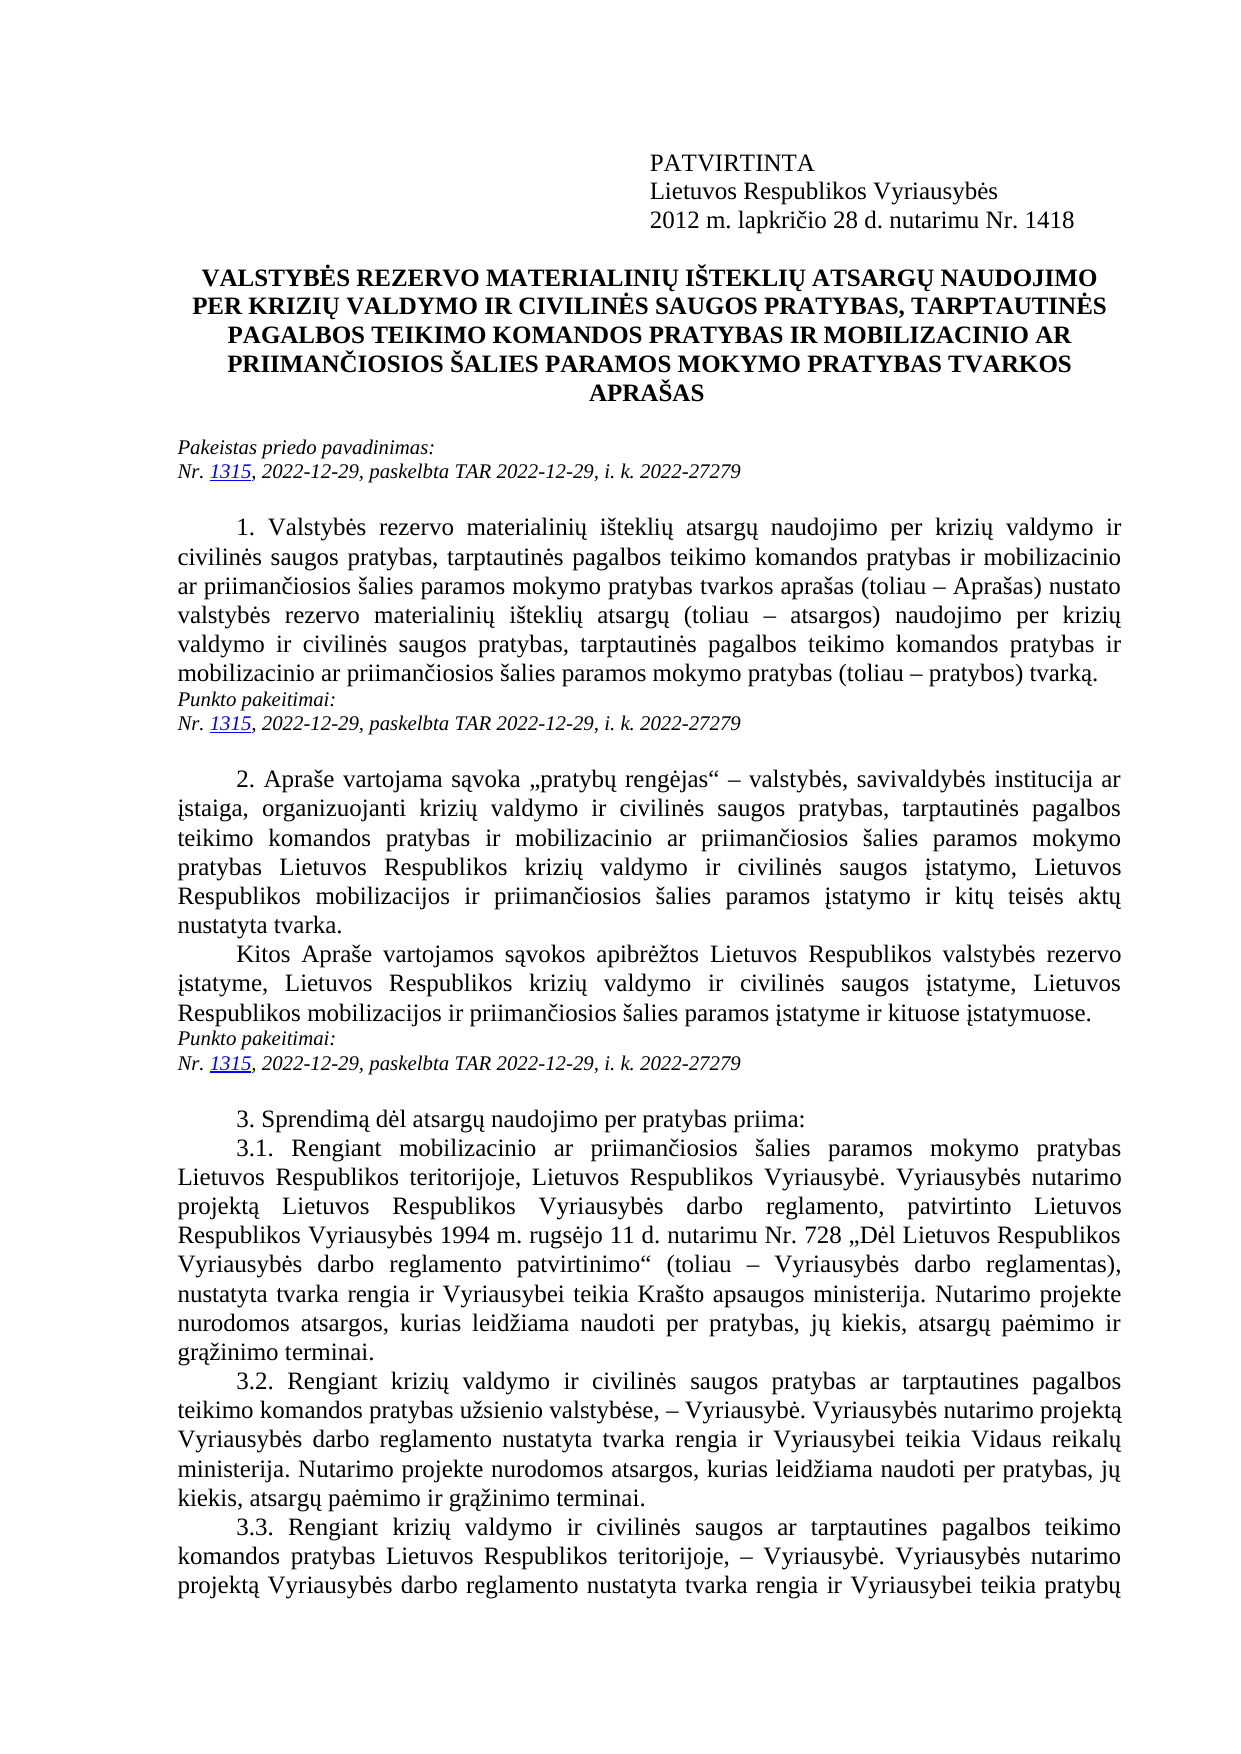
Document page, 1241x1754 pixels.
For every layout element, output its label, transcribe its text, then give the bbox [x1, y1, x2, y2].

text VALSTYBĖS REZERVO MATERIALINIŲ IŠTEKLIŲ ATSARGŲ NAUDOJIMO PER KRIZIŲ VALDYMO IR CIVILINĖS SAUGOS PRATYBAS, TARPTAUTINĖS PAGALBOS TEIKIMO KOMANDOS PRATYBAS IR MOBILIZACINIO AR PRIIMANČIOSIOS ŠALIES PARAMOS MOKYMO PRATYBAS TVARKOS APRAŠAS [177, 263, 1122, 406]
text 1. Valstybės rezervo materialinių išteklių atsargų naudojimo per krizių valdymo ir civilinės saugos pratybas, tarptautinės pagalbos teikimo komandos pratybas ir mobilizacinio ar priimančiosios šalies paramos mokymo pratybas tvarkos aprašas (toliau – Aprašas) nustato valstybės rezervo materialinių išteklių atsargų (toliau – atsargos) naudojimo per krizių valdymo ir civilinės saugos pratybas, tarptautinės pagalbos teikimo komandos pratybas ir mobilizacinio ar priimančiosios šalies paramos mokymo pratybas (toliau – pratybos) tvarką. [177, 512, 1122, 687]
text Nr. 1315, 2022-12-29, paskelbta TAR 2022-12-29, i. k. 2022-27279 [177, 459, 1122, 483]
text 2. Apraše vartojama sąvoka „pratybų rengėjas“ – valstybės, savivaldybės institucija ar įstaiga, organizuojanti krizių valdymo ir civilinės saugos pratybas, tarptautinės pagalbos teikimo komandos pratybas ir mobilizacinio ar priimančiosios šalies paramos mokymo pratybas Lietuvos Respublikos krizių valdymo ir civilinės saugos įstatymo, Lietuvos Respublikos mobilizacijos ir priimančiosios šalies paramos įstatymo ir kitų teisės aktų nustatyta tvarka. [177, 764, 1122, 939]
text 2012 m. lapkričio 28 d. nutarimu Nr. 1418 [649, 205, 1122, 234]
text Punkto pakeitimai: [177, 687, 1122, 711]
text Pakeistas priedo pavadinimas: [177, 435, 1122, 459]
text Punkto pakeitimai: [177, 1026, 1122, 1050]
text 3.3. Rengiant krizių valdymo ir civilinės saugos ar tarptautines pagalbos teikimo komandos pratybas Lietuvos Respublikos teritorijoje, – Vyriausybė. Vyriausybės nutarimo projektą Vyriausybės darbo reglamento nustatyta tvarka rengia ir Vyriausybei teikia pratybų [177, 1512, 1122, 1599]
text Nr. 1315, 2022-12-29, paskelbta TAR 2022-12-29, i. k. 2022-27279 [177, 711, 1122, 735]
text PATVIRTINTA [649, 148, 1122, 176]
text Kitos Apraše vartojamos sąvokos apibrėžtos Lietuvos Respublikos valstybės rezervo įstatyme, Lietuvos Respublikos krizių valdymo ir civilinės saugos įstatyme, Lietuvos Respublikos mobilizacijos ir priimančiosios šalies paramos įstatyme ir kituose įstatymuose. [177, 939, 1122, 1026]
text 3.2. Rengiant krizių valdymo ir civilinės saugos pratybas ar tarptautines pagalbos teikimo komandos pratybas užsienio valstybėse, – Vyriausybė. Vyriausybės nutarimo projektą Vyriausybės darbo reglamento nustatyta tvarka rengia ir Vyriausybei teikia Vidaus reikalų ministerija. Nutarimo projekte nurodomos atsargos, kurias leidžiama naudoti per pratybas, jų kiekis, atsargų paėmimo ir grąžinimo terminai. [177, 1366, 1122, 1512]
text 3.1. Rengiant mobilizacinio ar priimančiosios šalies paramos mokymo pratybas Lietuvos Respublikos teritorijoje, Lietuvos Respublikos Vyriausybė. Vyriausybės nutarimo projektą Lietuvos Respublikos Vyriausybės darbo reglamento, patvirtinto Lietuvos Respublikos Vyriausybės 1994 m. rugsėjo 11 d. nutarimu Nr. 728 „Dėl Lietuvos Respublikos Vyriausybės darbo reglamento patvirtinimo“ (toliau – Vyriausybės darbo reglamentas), nustatyta tvarka rengia ir Vyriausybei teikia Krašto apsaugos ministerija. Nutarimo projekte nurodomos atsargos, kurias leidžiama naudoti per pratybas, jų kiekis, atsargų paėmimo ir grąžinimo terminai. [177, 1132, 1122, 1366]
text Nr. 1315, 2022-12-29, paskelbta TAR 2022-12-29, i. k. 2022-27279 [177, 1050, 1122, 1074]
text 3. Sprendimą dėl atsargų naudojimo per pratybas priima: [177, 1103, 1122, 1132]
text Lietuvos Respublikos Vyriausybės [649, 176, 1122, 205]
